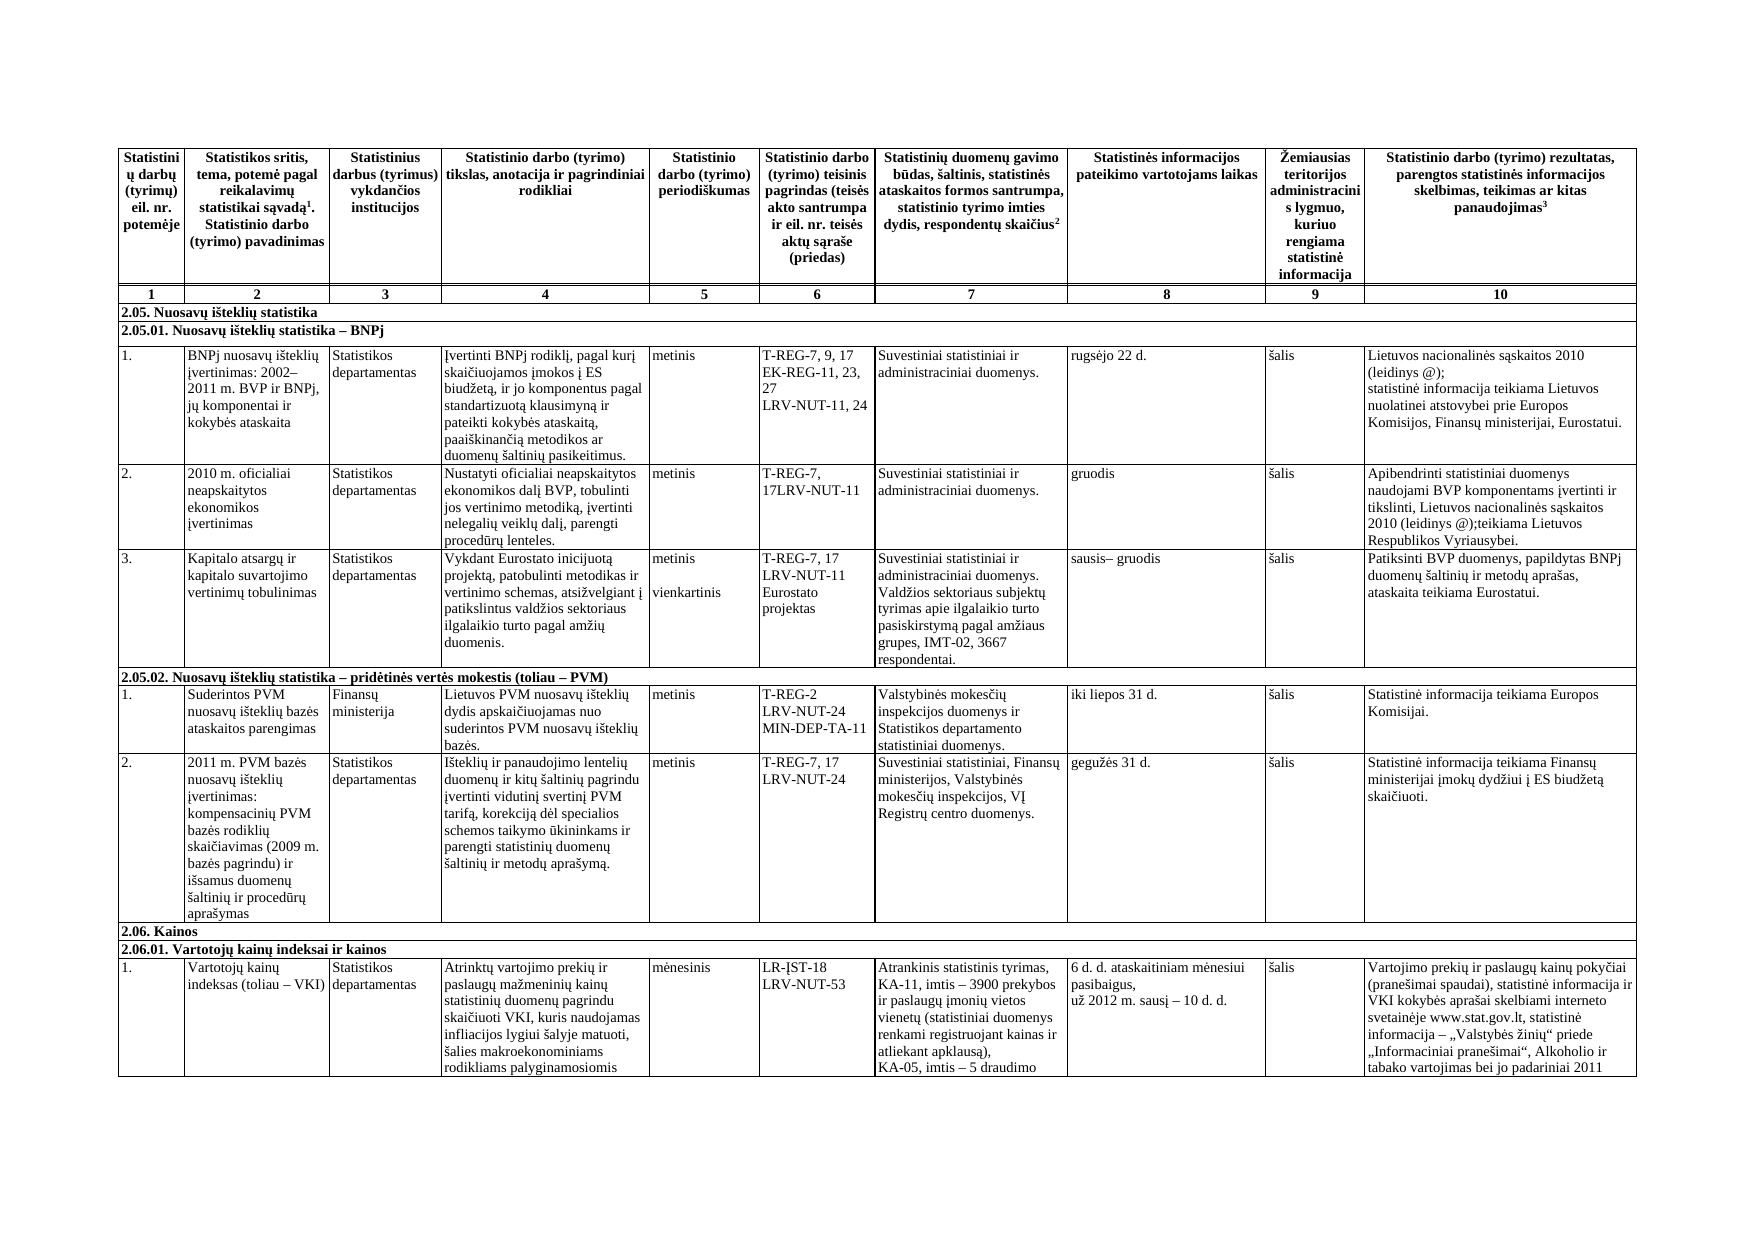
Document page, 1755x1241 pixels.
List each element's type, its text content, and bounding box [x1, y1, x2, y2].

table_cell T-REG-2 LRV-NUT-24 MIN-DEP-TA-11 [760, 686, 874, 753]
table_cell [1266, 923, 1365, 940]
table_cell Apibendrinti statistiniai duomenys naudojami BVP komponentams įvertinti ir tikslinti, Lietuvos nacionalinės sąskaitos 2010 (leidinys @);teikiama Lietuvos Respublikos Vyriausybei. [1365, 465, 1636, 549]
table_cell Statistikos departamentas [330, 959, 441, 1076]
table_cell T-REG-7, 17 LRV-NUT-24 [760, 754, 874, 922]
table_cell 6 d. d. ataskaitiniam mėnesiui pasibaigus, už 2012 m. sausį – 10 d. d. [1068, 959, 1265, 1076]
table_cell metinis vienkartinis [650, 550, 759, 667]
table_cell 8 [1068, 286, 1265, 303]
table_header Statistinės informacijos pateikimo vartotojams laikas [1068, 149, 1265, 283]
table_cell gruodis [1068, 465, 1265, 549]
table_cell [1365, 923, 1636, 940]
table_cell 2 [185, 286, 329, 303]
table_cell 2010 m. oficialiai neapskaitytos ekonomikos įvertinimas [185, 465, 329, 549]
table_header Statistinio darbo (tyrimo) rezultatas, parengtos statistinės informacijos skelbimas, teikimas ar kitas panaudojimas3 [1365, 149, 1636, 283]
table_cell 7 [876, 286, 1067, 303]
table_cell Statistikos departamentas [330, 347, 441, 464]
table_cell 1 [119, 286, 184, 303]
table_cell iki liepos 31 d. [1068, 686, 1265, 753]
table_cell Vartotojų kainų indeksas (toliau – VKI) [185, 959, 329, 1076]
table_cell 10 [1365, 286, 1636, 303]
table_cell 2.05.01. Nuosavų išteklių statistika – BNPj [119, 322, 875, 346]
table_cell Vykdant Eurostato inicijuotą projektą, patobulinti metodikas ir vertinimo schemas, atsižvelgiant į patikslintus valdžios sektoriaus ilgalaikio turto pagal amžių duomenis. [442, 550, 649, 667]
table_cell [1068, 668, 1266, 685]
table_cell Nustatyti oficialiai neapskaitytos ekonomikos dalį BVP, tobulinti jos vertinimo metodiką, įvertinti nelegalių veiklų dalį, parengti procedūrų lenteles. [442, 465, 649, 549]
table_cell šalis [1266, 686, 1364, 753]
table_cell metinis [650, 465, 759, 549]
table_cell 2. [119, 465, 184, 549]
table_cell 2.05. Nuosavų išteklių statistika [119, 304, 1636, 321]
table_cell Patiksinti BVP duomenys, papildytas BNPj duomenų šaltinių ir metodų aprašas, ataskaita teikiama Eurostatui. [1365, 550, 1636, 667]
table_cell LR-ĮST-18 LRV-NUT-53 [760, 959, 874, 1076]
table_cell [1266, 941, 1365, 958]
table_cell Statistikos departamentas [330, 550, 441, 667]
table_cell T-REG-7, 17LRV-NUT-11 [760, 465, 874, 549]
table_cell 2011 m. PVM bazės nuosavų išteklių įvertinimas: kompensacinių PVM bazės rodiklių skaičiavimas (2009 m. bazės pagrindu) ir išsamus duomenų šaltinių ir procedūrų aprašymas [185, 754, 329, 922]
table_header Statistinių darbų (tyrimų) eil. nr. potemėje [119, 149, 184, 283]
table_cell šalis [1266, 550, 1364, 667]
table_cell 2.05.02. Nuosavų išteklių statistika – pridėtinės vertės mokestis (toliau – PVM) [119, 668, 1068, 685]
table_cell 3 [330, 286, 441, 303]
table_cell šalis [1266, 959, 1364, 1076]
table_cell rugsėjo 22 d. [1068, 347, 1265, 464]
table_cell [875, 322, 1068, 346]
table_cell mėnesinis [650, 959, 759, 1076]
table_cell metinis [650, 347, 759, 464]
table_cell sausis– gruodis [1068, 550, 1265, 667]
table_cell 1. [119, 347, 184, 464]
table_cell 6 [760, 286, 874, 303]
table_cell gegužės 31 d. [1068, 754, 1265, 922]
table_cell [1266, 322, 1365, 346]
table_cell šalis [1266, 754, 1364, 922]
table_cell 1. [119, 959, 184, 1076]
table_cell [1068, 322, 1266, 346]
table_cell [1365, 941, 1636, 958]
table_cell [1365, 668, 1636, 685]
table_header Statistinio darbo (tyrimo) tikslas, anotacija ir pagrindiniai rodikliai [442, 149, 649, 283]
table_cell 4 [442, 286, 649, 303]
table_header Statistinio darbo (tyrimo) periodiškumas [650, 149, 759, 283]
table_cell 5 [650, 286, 759, 303]
table_cell [875, 923, 1068, 940]
table_header Žemiausias teritorijos administracinis lygmuo, kuriuo rengiama statistinė informacija [1266, 149, 1364, 283]
table_cell 2.06. Kainos [119, 923, 875, 940]
table_cell BNPj nuosavų išteklių įvertinimas: 2002– 2011 m. BVP ir BNPj, jų komponentai ir kokybės ataskaita [185, 347, 329, 464]
table_cell T-REG-7, 9, 17 EK-REG-11, 23, 27 LRV-NUT-11, 24 [760, 347, 874, 464]
table_header Statistinių duomenų gavimo būdas, šaltinis, statistinės ataskaitos formos santrumpa, statistinio tyrimo imties dydis, respondentų skaičius2 [876, 149, 1067, 283]
table_cell metinis [650, 686, 759, 753]
table_cell Statistikos departamentas [330, 465, 441, 549]
table_cell šalis [1266, 465, 1364, 549]
table_cell Išteklių ir panaudojimo lentelių duomenų ir kitų šaltinių pagrindu įvertinti vidutinį svertinį PVM tarifą, korekciją dėl specialios schemos taikymo ūkininkams ir parengti statistinių duomenų šaltinių ir metodų aprašymą. [442, 754, 649, 922]
table_header Statistinio darbo (tyrimo) teisinis pagrindas (teisės akto santrumpa ir eil. nr. teisės aktų sąraše (priedas) [760, 149, 874, 283]
table_cell Statistikos departamentas [330, 754, 441, 922]
table_cell Suvestiniai statistiniai ir administraciniai duomenys. [876, 347, 1067, 464]
table_cell Kapitalo atsargų ir kapitalo suvartojimo vertinimų tobulinimas [185, 550, 329, 667]
table_cell Atrankinis statistinis tyrimas, KA-11, imtis – 3900 prekybos ir paslaugų įmonių vietos vienetų (statistiniai duomenys renkami registruojant kainas ir atliekant apklausą), KA-05, imtis – 5 draudimo [876, 959, 1067, 1076]
table_cell Vartojimo prekių ir paslaugų kainų pokyčiai (pranešimai spaudai), statistinė informacija ir VKI kokybės aprašai skelbiami interneto svetainėje www.stat.gov.lt, statistinė informacija – „Valstybės žinių“ priede „Informaciniai pranešimai“, Alkoholio ir tabako vartojimas bei jo padariniai 2011 [1365, 959, 1636, 1076]
table_cell Atrinktų vartojimo prekių ir paslaugų mažmeninių kainų statistinių duomenų pagrindu skaičiuoti VKI, kuris naudojamas infliacijos lygiui šalyje matuoti, šalies makroekonominiams rodikliams palyginamosiomis [442, 959, 649, 1076]
table_cell 2.06.01. Vartotojų kainų indeksai ir kainos [119, 941, 1266, 958]
table_header Statistikos sritis, tema, potemė pagal reikalavimų statistikai sąvadą1. Statistinio darbo (tyrimo) pavadinimas [185, 149, 329, 283]
table_cell 1. [119, 686, 184, 753]
table_cell Suderintos PVM nuosavų išteklių bazės ataskaitos parengimas [185, 686, 329, 753]
table_cell [1365, 322, 1636, 346]
table_cell [1068, 923, 1266, 940]
table_cell metinis [650, 754, 759, 922]
table_cell Statistinė informacija teikiama Europos Komisijai. [1365, 686, 1636, 753]
table_cell 3. [119, 550, 184, 667]
table_cell Finansų ministerija [330, 686, 441, 753]
table_cell Lietuvos PVM nuosavų išteklių dydis apskaičiuojamas nuo suderintos PVM nuosavų išteklių bazės. [442, 686, 649, 753]
table_cell T-REG-7, 17 LRV-NUT-11 Eurostato projektas [760, 550, 874, 667]
table_cell Lietuvos nacionalinės sąskaitos 2010 (leidinys @); statistinė informacija teikiama Lietuvos nuolatinei atstovybei prie Europos Komisijos, Finansų ministerijai, Eurostatui. [1365, 347, 1636, 464]
table_cell 9 [1266, 286, 1364, 303]
table_cell šalis [1266, 347, 1364, 464]
table_cell Suvestiniai statistiniai, Finansų ministerijos, Valstybinės mokesčių inspekcijos, VĮ Registrų centro duomenys. [876, 754, 1067, 922]
table_cell Suvestiniai statistiniai ir administraciniai duomenys. [876, 465, 1067, 549]
table_cell 2. [119, 754, 184, 922]
table_cell Statistinė informacija teikiama Finansų ministerijai įmokų dydžiui į ES biudžetą skaičiuoti. [1365, 754, 1636, 922]
table_cell Suvestiniai statistiniai ir administraciniai duomenys. Valdžios sektoriaus subjektų tyrimas apie ilgalaikio turto pasiskirstymą pagal amžiaus grupes, IMT-02, 3667 respondentai. [876, 550, 1067, 667]
table_cell Valstybinės mokesčių inspekcijos duomenys ir Statistikos departamento statistiniai duomenys. [876, 686, 1067, 753]
table_cell [1266, 668, 1365, 685]
table_header Statistinius darbus (tyrimus) vykdančios institucijos [330, 149, 441, 283]
table_cell Įvertinti BNPj rodiklį, pagal kurį skaičiuojamos įmokos į ES biudžetą, ir jo komponentus pagal standartizuotą klausimyną ir pateikti kokybės ataskaitą, paaiškinančią metodikos ar duomenų šaltinių pasikeitimus. [442, 347, 649, 464]
